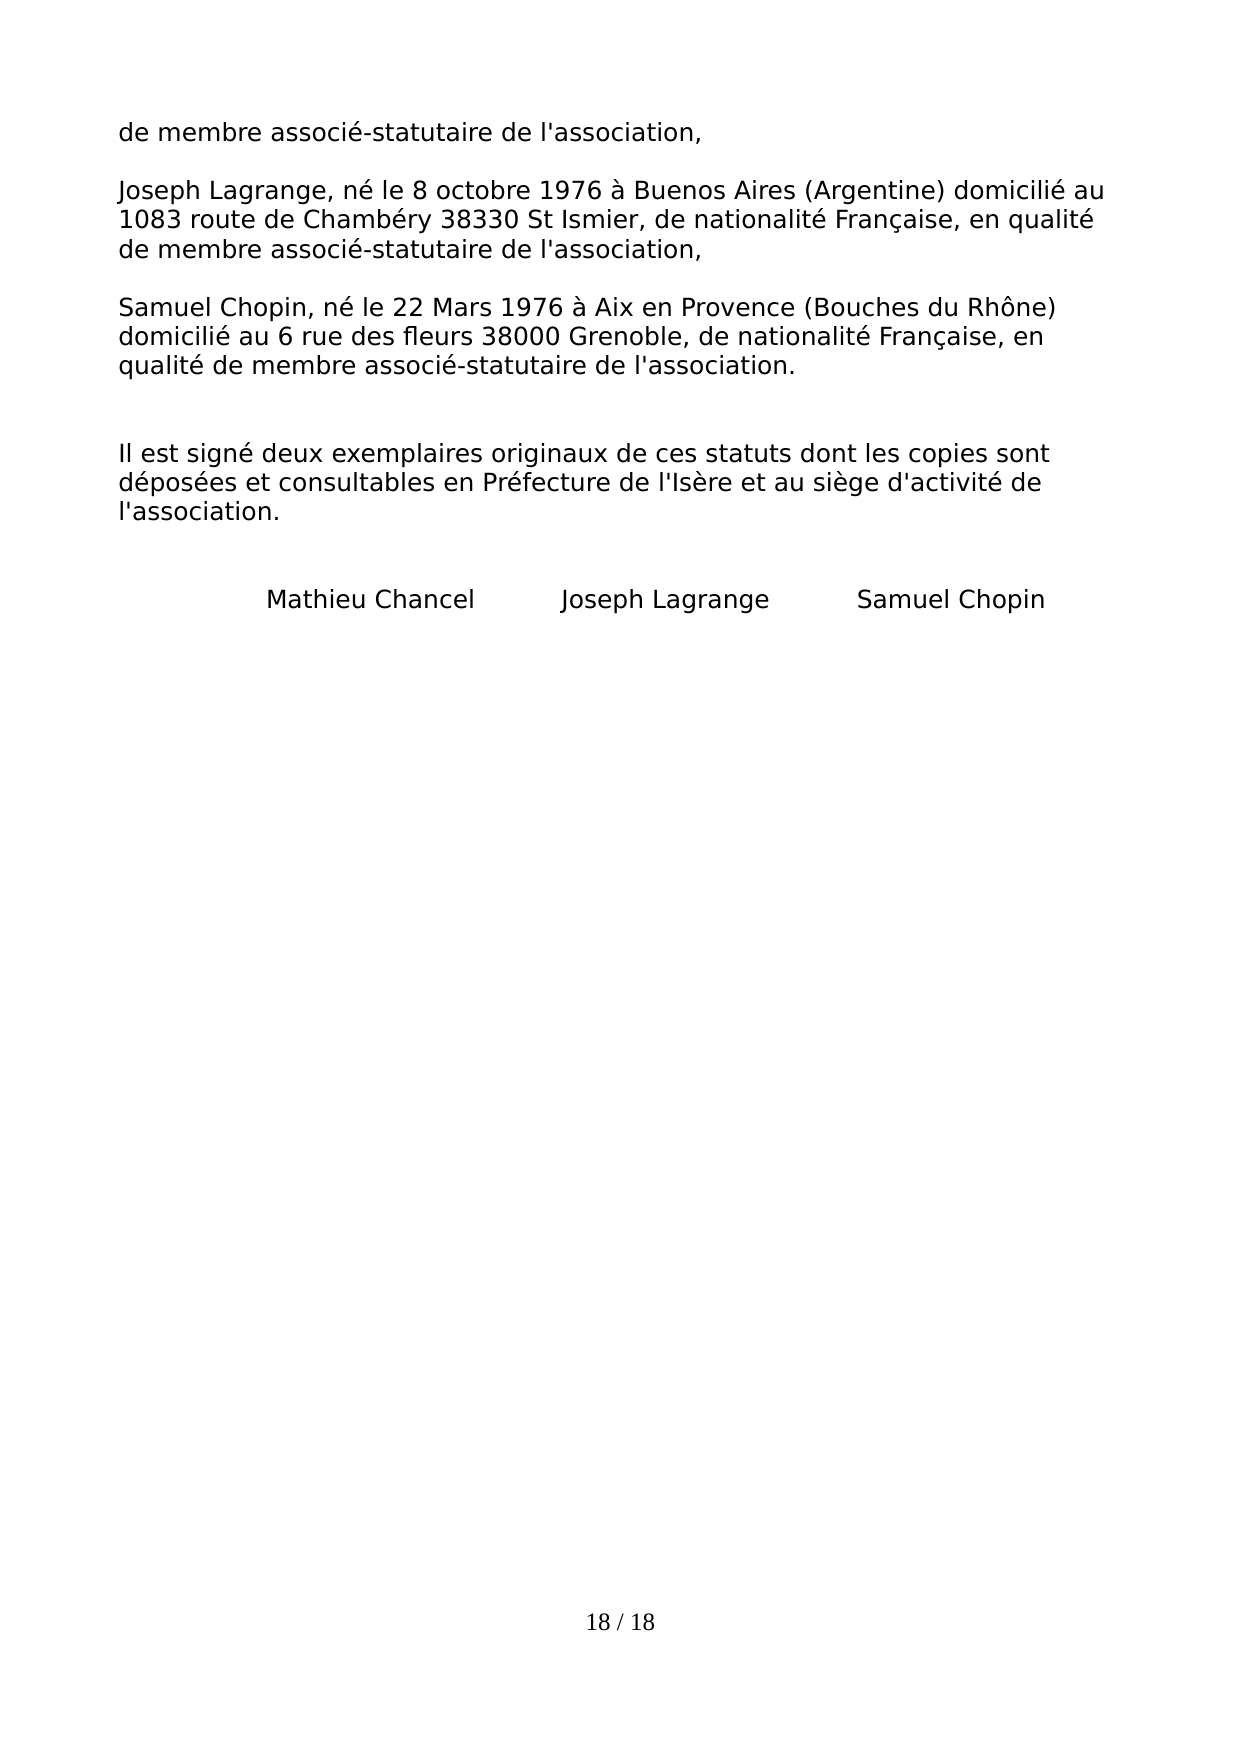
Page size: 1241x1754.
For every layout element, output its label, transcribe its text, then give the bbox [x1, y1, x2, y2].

text Il est signé deux exemplaires originaux de ces statuts dont les copies sont déposées et consultables en Préfecture de l'Isère et au siège d'activité de l'association. [118, 439, 1122, 526]
text Joseph Lagrange, né le 8 octobre 1976 à Buenos Aires (Argentine) domicilié au 1083 route de Chambéry 38330 St Ismier, de nationalité Française, en qualité de membre associé-statutaire de l'association, [118, 176, 1122, 264]
text Samuel Chopin, né le 22 Mars 1976 à Aix en Provence (Bouches du Rhône) domicilié au 6 rue des fleurs 38000 Grenoble, de nationalité Française, en qualité de membre associé-statutaire de l'association. [118, 293, 1122, 381]
text de membre associé-statutaire de l'association, [118, 118, 1122, 147]
text Mathieu Chancel Joseph Lagrange Samuel Chopin [118, 585, 1122, 614]
